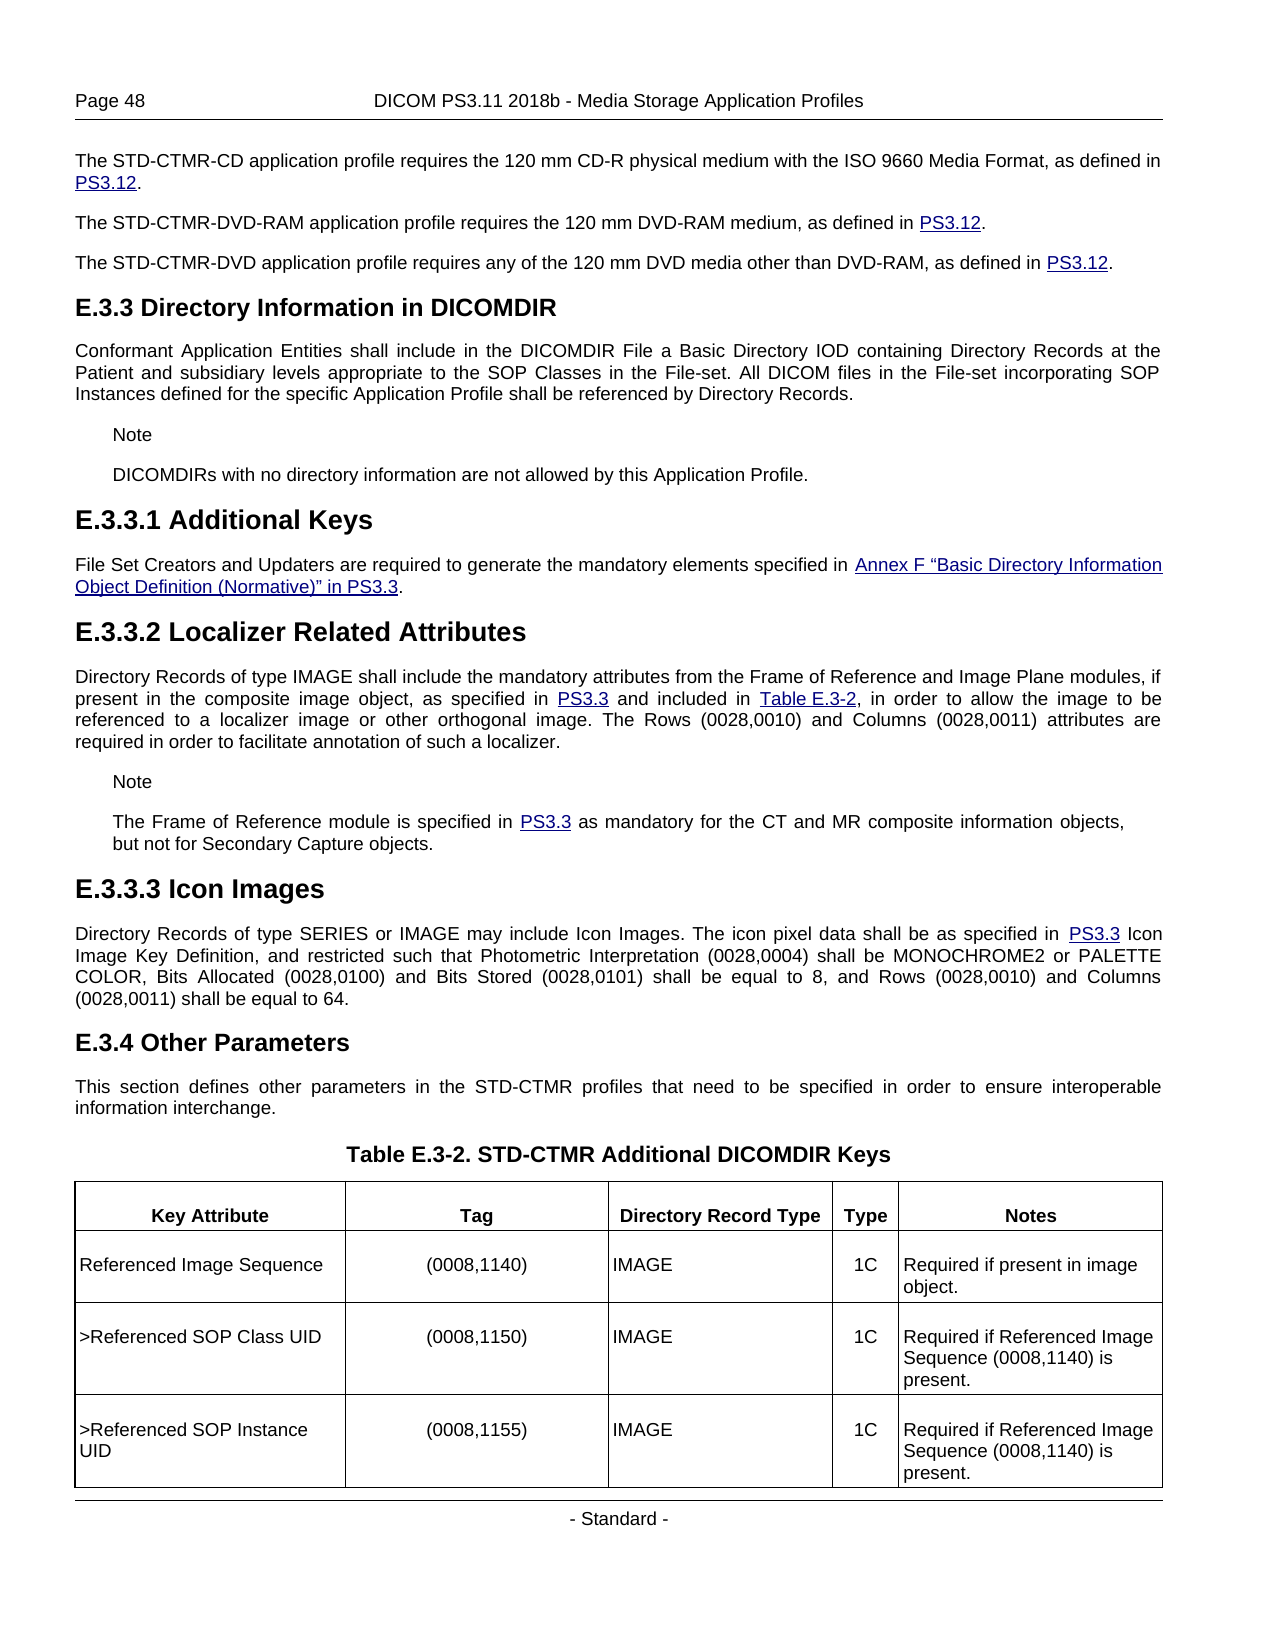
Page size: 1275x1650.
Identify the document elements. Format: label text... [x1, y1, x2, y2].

text Note [112, 423, 1125, 445]
text E.3.3.2 Localizer Related Attributes [75, 616, 1162, 647]
table_cell >Referenced SOP Class UID [76, 1303, 345, 1394]
text Table E.3-2. STD-CTMR Additional DICOMDIR Keys [75, 1141, 1162, 1167]
table_cell (0008,1155) [346, 1395, 608, 1487]
text E.3.4 Other Parameters [75, 1028, 1162, 1057]
table_header Key Attribute [76, 1182, 345, 1230]
text E.3.3.3 Icon Images [75, 873, 1162, 904]
table_cell 1C [833, 1231, 898, 1302]
table_cell Referenced Image Sequence [76, 1231, 345, 1302]
table_header Type [833, 1182, 898, 1230]
table_cell 1C [833, 1303, 898, 1394]
table_cell >Referenced SOP Instance UID [76, 1395, 345, 1487]
text Note [112, 771, 1125, 792]
text Conformant Application Entities shall include in the DICOMDIR File a Basic Directory IOD containing Directory Records at the Patient and subsidiary levels appropriate to the SOP Classes in the File-set. All DICOM files in the File-set incorporating SOP Instances defined for the specific Application Profile shall be referenced by Directory Records. [75, 340, 1162, 405]
text Directory Records of type IMAGE shall include the mandatory attributes from the Frame of Reference and Image Plane modules, if present in the composite image object, as specified in PS3.3 and included in Table E.3-2, in order to allow the image to be referenced to a localizer image or other orthogonal image. The Rows (0028,0010) and Columns (0028,0011) attributes are required in order to facilitate annotation of such a localizer. [75, 666, 1162, 752]
text The STD-CTMR-CD application profile requires the 120 mm CD-R physical medium with the ISO 9660 Media Format, as defined in PS3.12. [75, 150, 1162, 193]
text Directory Records of type SERIES or IMAGE may include Icon Images. The icon pixel data shall be as specified in PS3.3 Icon Image Key Definition, and restricted such that Photometric Interpretation (0028,0004) shall be MONOCHROME2 or PALETTE COLOR, Bits Allocated (0028,0100) and Bits Stored (0028,0101) shall be equal to 8, and Rows (0028,0010) and Columns (0028,0011) shall be equal to 64. [75, 923, 1162, 1009]
table_cell 1C [833, 1395, 898, 1487]
text E.3.3 Directory Information in DICOMDIR [75, 292, 1162, 321]
table_header Tag [346, 1182, 608, 1230]
text File Set Creators and Updaters are required to generate the mandatory elements specified in Annex F “Basic Directory Information Object Definition (Normative)” in PS3.3. [75, 554, 1162, 597]
table_cell IMAGE [609, 1303, 832, 1394]
text This section defines other parameters in the STD-CTMR profiles that need to be specified in order to ensure interoperable information interchange. [75, 1076, 1162, 1119]
table_cell IMAGE [609, 1231, 832, 1302]
table_cell Required if Referenced Image Sequence (0008,1140) is present. [899, 1395, 1162, 1487]
table_header Directory Record Type [609, 1182, 832, 1230]
text E.3.3.1 Additional Keys [75, 504, 1162, 535]
table_header Notes [899, 1182, 1162, 1230]
table_cell Required if Referenced Image Sequence (0008,1140) is present. [899, 1303, 1162, 1394]
table_cell (0008,1140) [346, 1231, 608, 1302]
text The Frame of Reference module is specified in PS3.3 as mandatory for the CT and MR composite information objects, but not for Secondary Capture objects. [112, 811, 1125, 854]
table_cell Required if present in image object. [899, 1231, 1162, 1302]
table_cell IMAGE [609, 1395, 832, 1487]
text The STD-CTMR-DVD application profile requires any of the 120 mm DVD media other than DVD-RAM, as defined in PS3.12. [75, 252, 1162, 274]
text The STD-CTMR-DVD-RAM application profile requires the 120 mm DVD-RAM medium, as defined in PS3.12. [75, 212, 1162, 233]
text DICOMDIRs with no directory information are not allowed by this Application Profile. [112, 464, 1125, 485]
table_cell (0008,1150) [346, 1303, 608, 1394]
